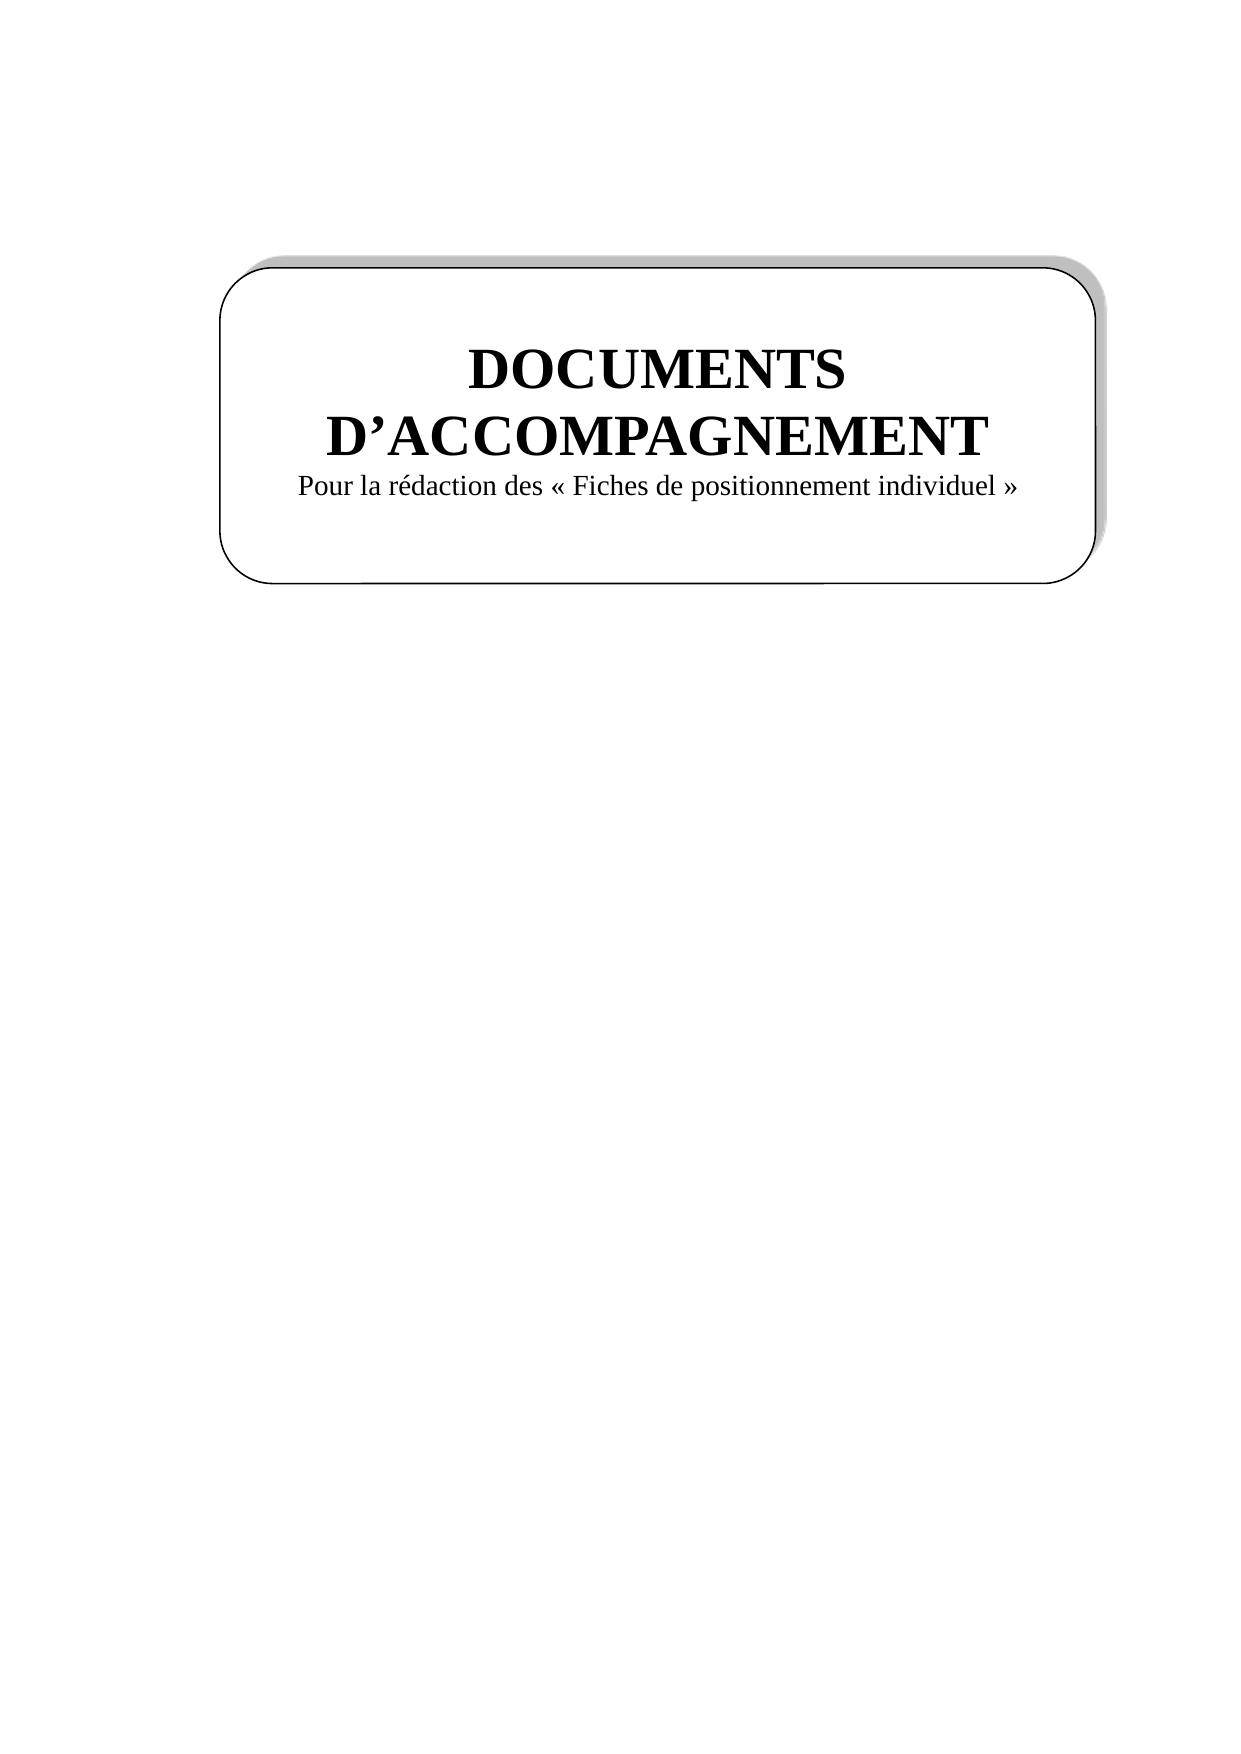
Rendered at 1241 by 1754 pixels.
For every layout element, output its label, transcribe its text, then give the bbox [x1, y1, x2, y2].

text DOCUMENTS D’ACCOMPAGNEMENT [250, 334, 1065, 468]
text Pour la rédaction des « Fiches de positionnement individuel » [250, 468, 1065, 501]
